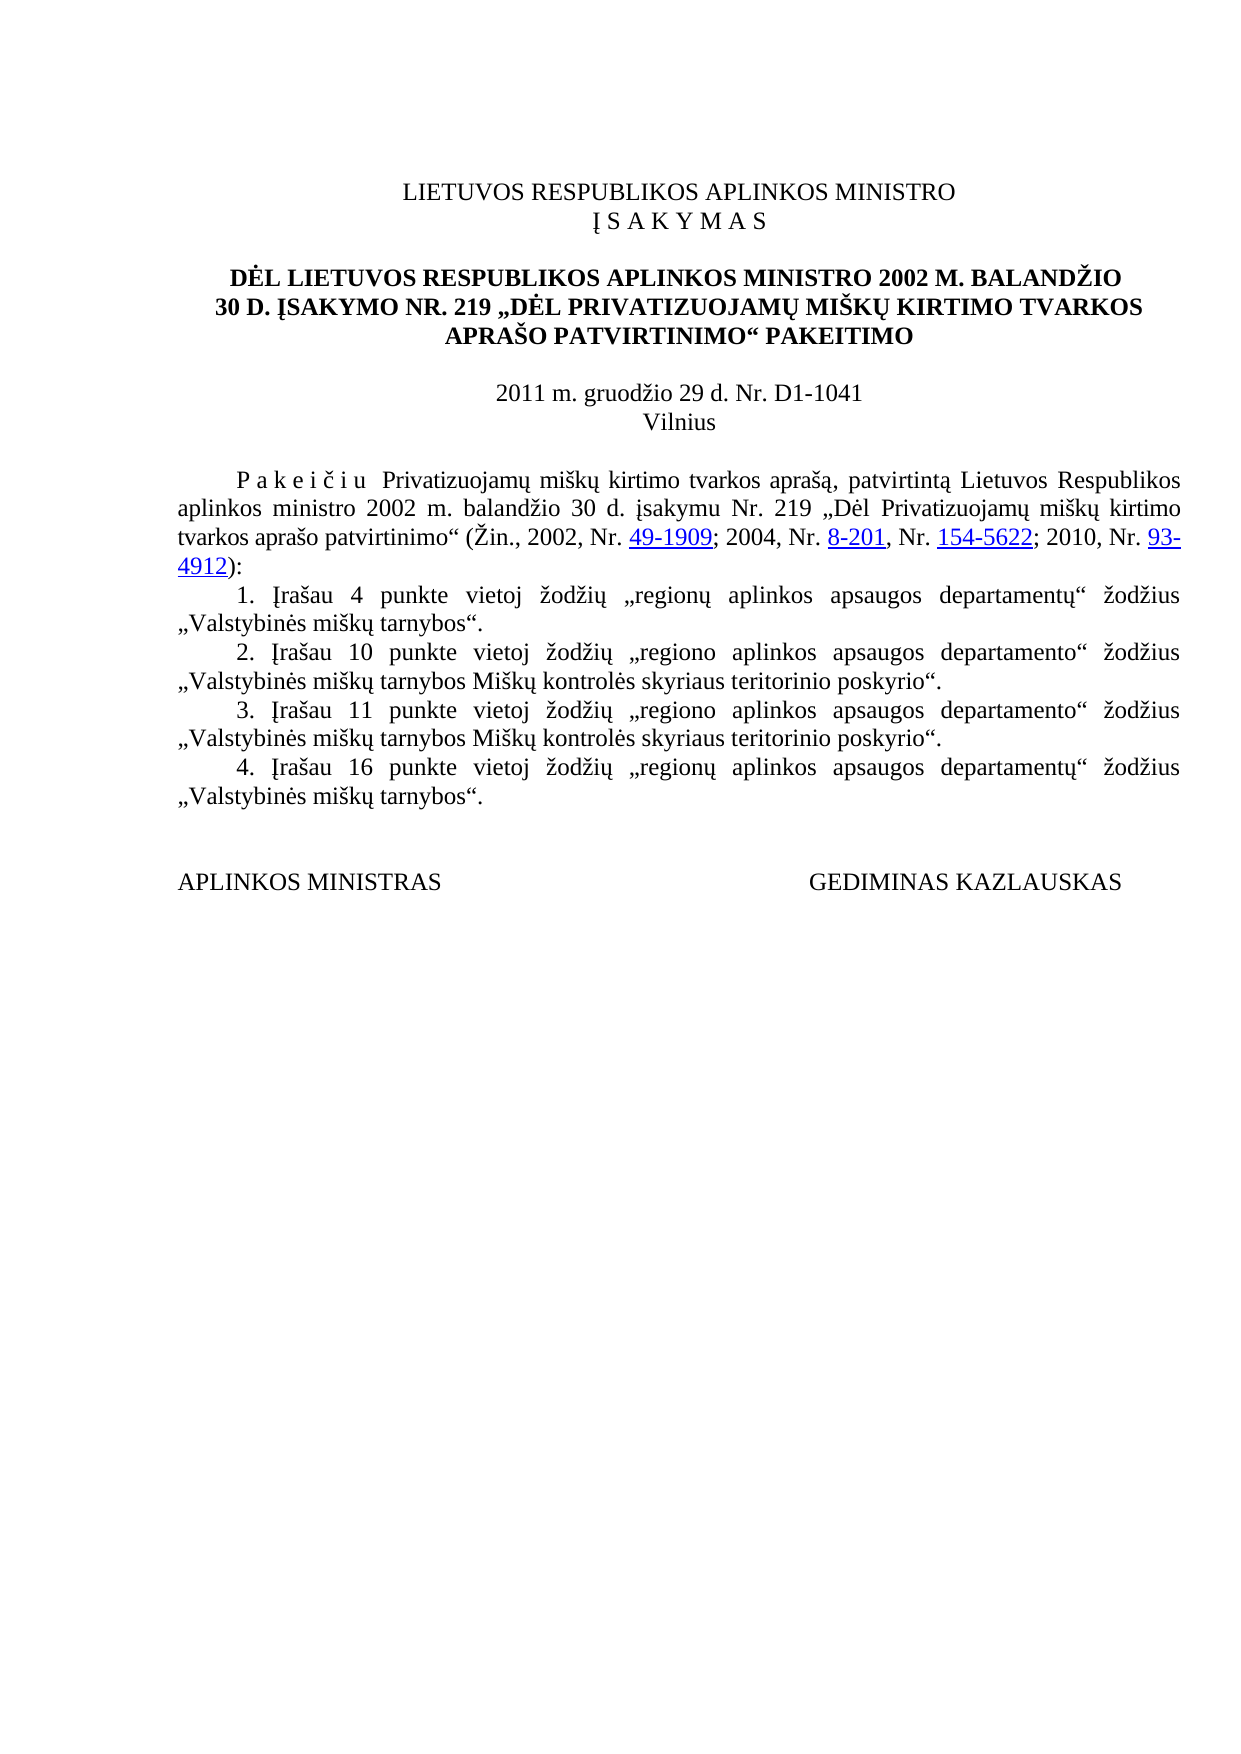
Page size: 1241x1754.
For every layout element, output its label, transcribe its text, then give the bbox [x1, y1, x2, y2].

text Aplinkos ministras Gediminas Kazlauskas [177, 867, 1181, 896]
text Pakeičiu Privatizuojamų miškų kirtimo tvarkos aprašą, patvirtintą Lietuvos Respublikos aplinkos ministro 2002 m. balandžio 30 d. įsakymu Nr. 219 „Dėl Privatizuojamų miškų kirtimo tvarkos aprašo patvirtinimo“ (Žin., 2002, Nr. 49-1909; 2004, Nr. 8-201, Nr. 154-5622; 2010, Nr. 93-4912): [177, 465, 1181, 580]
text DĖL LIETUVOS RESPUBLIKOS APLINKOS MINISTRO 2002 M. BALANDŽIO 30 D. ĮSAKYMO Nr. 219 „DĖL PRIVATIZUOJAMŲ MIŠKŲ KIRTIMO TVARKOS APRAŠO PATVIRTINIMO“ PAKEITIMO [177, 263, 1181, 350]
text 2011 m. gruodžio 29 d. Nr. D1-1041 [177, 378, 1181, 407]
text ĮSAKYMAS [177, 206, 1181, 235]
text 2. Įrašau 10 punkte vietoj žodžių „regiono aplinkos apsaugos departamento“ žodžius „Valstybinės miškų tarnybos Miškų kontrolės skyriaus teritorinio poskyrio“. [177, 637, 1181, 695]
text LIETUVOS RESPUBLIKOS APLINKOS MINISTRO [177, 177, 1181, 206]
text 1. Įrašau 4 punkte vietoj žodžių „regionų aplinkos apsaugos departamentų“ žodžius „Valstybinės miškų tarnybos“. [177, 580, 1181, 637]
text 3. Įrašau 11 punkte vietoj žodžių „regiono aplinkos apsaugos departamento“ žodžius „Valstybinės miškų tarnybos Miškų kontrolės skyriaus teritorinio poskyrio“. [177, 695, 1181, 752]
text Vilnius [177, 407, 1181, 436]
text 4. Įrašau 16 punkte vietoj žodžių „regionų aplinkos apsaugos departamentų“ žodžius „Valstybinės miškų tarnybos“. [177, 752, 1181, 810]
